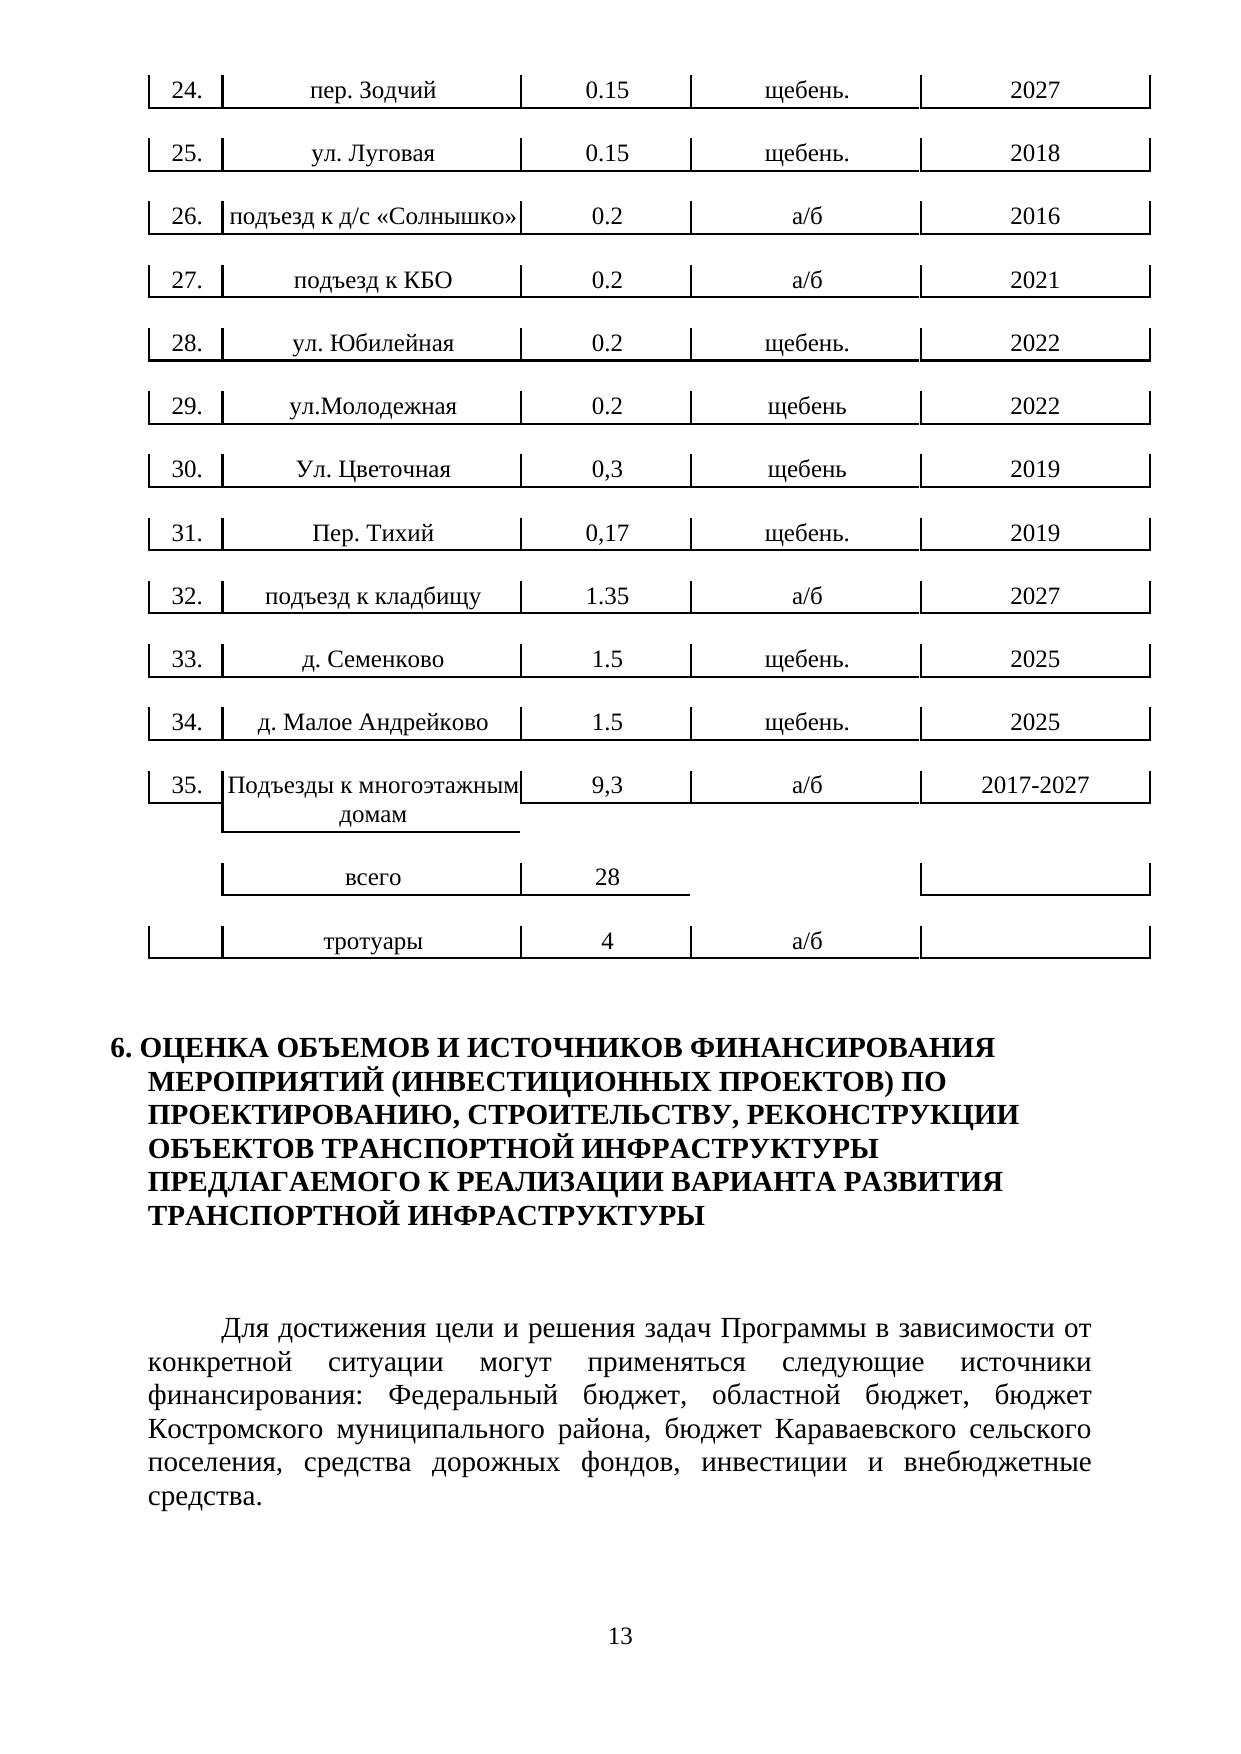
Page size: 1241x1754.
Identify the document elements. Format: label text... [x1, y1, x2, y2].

table_cell 0.15 [522, 138, 690, 170]
table_cell [221, 896, 520, 926]
table_cell [690, 863, 919, 926]
table_cell [221, 959, 520, 989]
table_cell [920, 235, 1151, 265]
table_cell [148, 109, 221, 138]
table_cell 28. [150, 328, 221, 359]
table_cell [221, 298, 520, 328]
table_cell [148, 741, 221, 771]
table_cell ул. Луговая [224, 138, 520, 170]
table_cell [922, 926, 1149, 957]
table_cell [221, 362, 520, 391]
table_cell а/б [692, 201, 919, 233]
table_cell [221, 678, 520, 707]
table_cell 9,3 [522, 771, 690, 802]
table_cell [148, 959, 221, 989]
table_cell [520, 959, 690, 989]
table_cell щебень [692, 391, 919, 423]
table_cell подъезд к КБО [224, 265, 520, 296]
table_cell д. Семенково [224, 644, 520, 676]
table_cell [920, 298, 1151, 328]
table_cell [520, 551, 690, 581]
table_cell щебень. [692, 707, 919, 739]
table_cell [690, 109, 919, 138]
table_cell [520, 741, 690, 771]
table_cell [920, 488, 1151, 518]
table_cell [520, 614, 690, 644]
table_cell [148, 551, 221, 581]
table_cell [520, 488, 690, 518]
table_cell подъезд к кладбищу [224, 581, 520, 612]
table_cell щебень. [692, 328, 919, 359]
table_cell [920, 804, 1151, 862]
table_cell [148, 235, 221, 265]
table_cell ул. Юбилейная [224, 328, 520, 359]
table_cell Ул. Цветочная [224, 454, 520, 486]
table_cell 2018 [922, 138, 1149, 170]
table_cell 28 [522, 863, 690, 894]
table_cell 31. [150, 518, 221, 549]
table_cell 2027 [922, 75, 1149, 107]
table_cell 32. [150, 581, 221, 612]
table_cell 0,3 [522, 454, 690, 486]
table_cell [148, 172, 221, 201]
table_cell [690, 362, 919, 391]
table_cell тротуары [224, 926, 520, 957]
table_cell 4 [522, 926, 690, 957]
table_cell [690, 551, 919, 581]
table_cell [690, 425, 919, 454]
table_cell [148, 804, 221, 862]
table_cell 2022 [922, 391, 1149, 423]
table_cell [920, 896, 1151, 926]
table_cell [221, 235, 520, 265]
table_cell пер. Зодчий [224, 75, 520, 107]
table_cell [920, 551, 1151, 581]
table_cell [221, 488, 520, 518]
table_cell [520, 425, 690, 454]
table_cell 34. [150, 707, 221, 739]
table_cell [150, 926, 221, 957]
table_cell [690, 678, 919, 707]
table_cell а/б [692, 265, 919, 296]
table_cell щебень [692, 454, 919, 486]
table_cell [520, 678, 690, 707]
table_cell [148, 425, 221, 454]
table_cell [148, 362, 221, 391]
table_cell 2022 [922, 328, 1149, 359]
table_cell [221, 551, 520, 581]
table_cell щебень. [692, 518, 919, 549]
table_cell [520, 804, 690, 862]
table_cell [690, 298, 919, 328]
table_cell 26. [150, 201, 221, 233]
table_cell 35. [150, 771, 221, 802]
table_cell [221, 741, 520, 771]
table_cell [520, 896, 690, 926]
table_cell 0,17 [522, 518, 690, 549]
table_cell [920, 678, 1151, 707]
table_cell 2021 [922, 265, 1149, 296]
table_cell [922, 863, 1149, 894]
table_cell 0.2 [522, 328, 690, 359]
table_cell 2019 [922, 454, 1149, 486]
table_cell [520, 109, 690, 138]
text 6. ОЦЕНКА ОБЪЕМОВ И ИСТОЧНИКОВ ФИНАНСИРОВАНИЯ МЕРОПРИЯТИЙ (ИНВЕСТИЦИОННЫХ ПРОЕКТОВ) ПО ПРОЕКТИРОВАНИЮ, СТРОИТЕЛЬСТВУ, РЕКОНСТРУКЦИИ ОБЪЕКТОВ ТРАНСПОРТНОЙ ИНФРАСТРУКТУРЫ ПРЕДЛАГАЕМОГО К РЕАЛИЗАЦИИ ВАРИАНТА РАЗВИТИЯ ТРАНСПОРТНОЙ ИНФРАСТРУКТУРЫ [110, 1030, 1092, 1231]
table_cell [690, 959, 919, 989]
table_cell всего [224, 863, 520, 894]
table_cell 1.35 [522, 581, 690, 612]
table_cell а/б [692, 581, 919, 612]
table_cell 2016 [922, 201, 1149, 233]
table_cell 27. [150, 265, 221, 296]
table_cell [920, 172, 1151, 201]
table_cell [690, 804, 919, 862]
table_cell ул.Молодежная [224, 391, 520, 423]
table_cell [221, 833, 520, 862]
table_cell Подъезды к многоэтажным домам [224, 771, 520, 831]
table_cell [221, 109, 520, 138]
table_cell [148, 488, 221, 518]
table_cell [148, 614, 221, 644]
table_cell [920, 425, 1151, 454]
table_cell [148, 298, 221, 328]
table_cell 0.2 [522, 201, 690, 233]
table_cell [221, 172, 520, 201]
table_cell [690, 172, 919, 201]
table_cell 1.5 [522, 644, 690, 676]
table_cell 2025 [922, 644, 1149, 676]
table_cell 2017-2027 [922, 771, 1149, 802]
table_cell [690, 488, 919, 518]
table_cell 2027 [922, 581, 1149, 612]
table_cell [520, 362, 690, 391]
table_cell [690, 741, 919, 771]
table_cell 29. [150, 391, 221, 423]
table_cell д. Малое Андрейково [224, 707, 520, 739]
table_cell [520, 298, 690, 328]
table_cell [920, 741, 1151, 771]
table_cell [920, 959, 1151, 989]
table_cell [221, 614, 520, 644]
table_cell 0.15 [522, 75, 690, 107]
table_cell щебень. [692, 75, 919, 107]
table_cell 0.2 [522, 391, 690, 423]
table_cell 1.5 [522, 707, 690, 739]
table_cell Пер. Тихий [224, 518, 520, 549]
table_cell [148, 678, 221, 707]
table_cell щебень. [692, 644, 919, 676]
table_cell [221, 425, 520, 454]
table_cell [148, 863, 221, 926]
table_cell [690, 614, 919, 644]
table_cell щебень. [692, 138, 919, 170]
table_cell подъезд к д/с «Солнышко» [224, 201, 520, 233]
table_cell 0.2 [522, 265, 690, 296]
table_cell 24. [150, 75, 221, 107]
table_cell 2025 [922, 707, 1149, 739]
table_cell 30. [150, 454, 221, 486]
text Для достижения цели и решения задач Программы в зависимости от конкретной ситуации могут применяться следующие источники финансирования: Федеральный бюджет, областной бюджет, бюджет Костромского муниципального района, бюджет Караваевского сельского поселения, средства дорожных фондов, инвестиции и внебюджетные средства. [148, 1310, 1092, 1511]
table_cell [920, 109, 1151, 138]
table_cell [920, 362, 1151, 391]
table_cell [520, 172, 690, 201]
table_cell 25. [150, 138, 221, 170]
table_cell 33. [150, 644, 221, 676]
table_cell 2019 [922, 518, 1149, 549]
table_cell [520, 235, 690, 265]
table_cell [920, 614, 1151, 644]
table_cell [690, 235, 919, 265]
table_cell а/б [692, 771, 919, 802]
table_cell а/б [692, 926, 919, 957]
